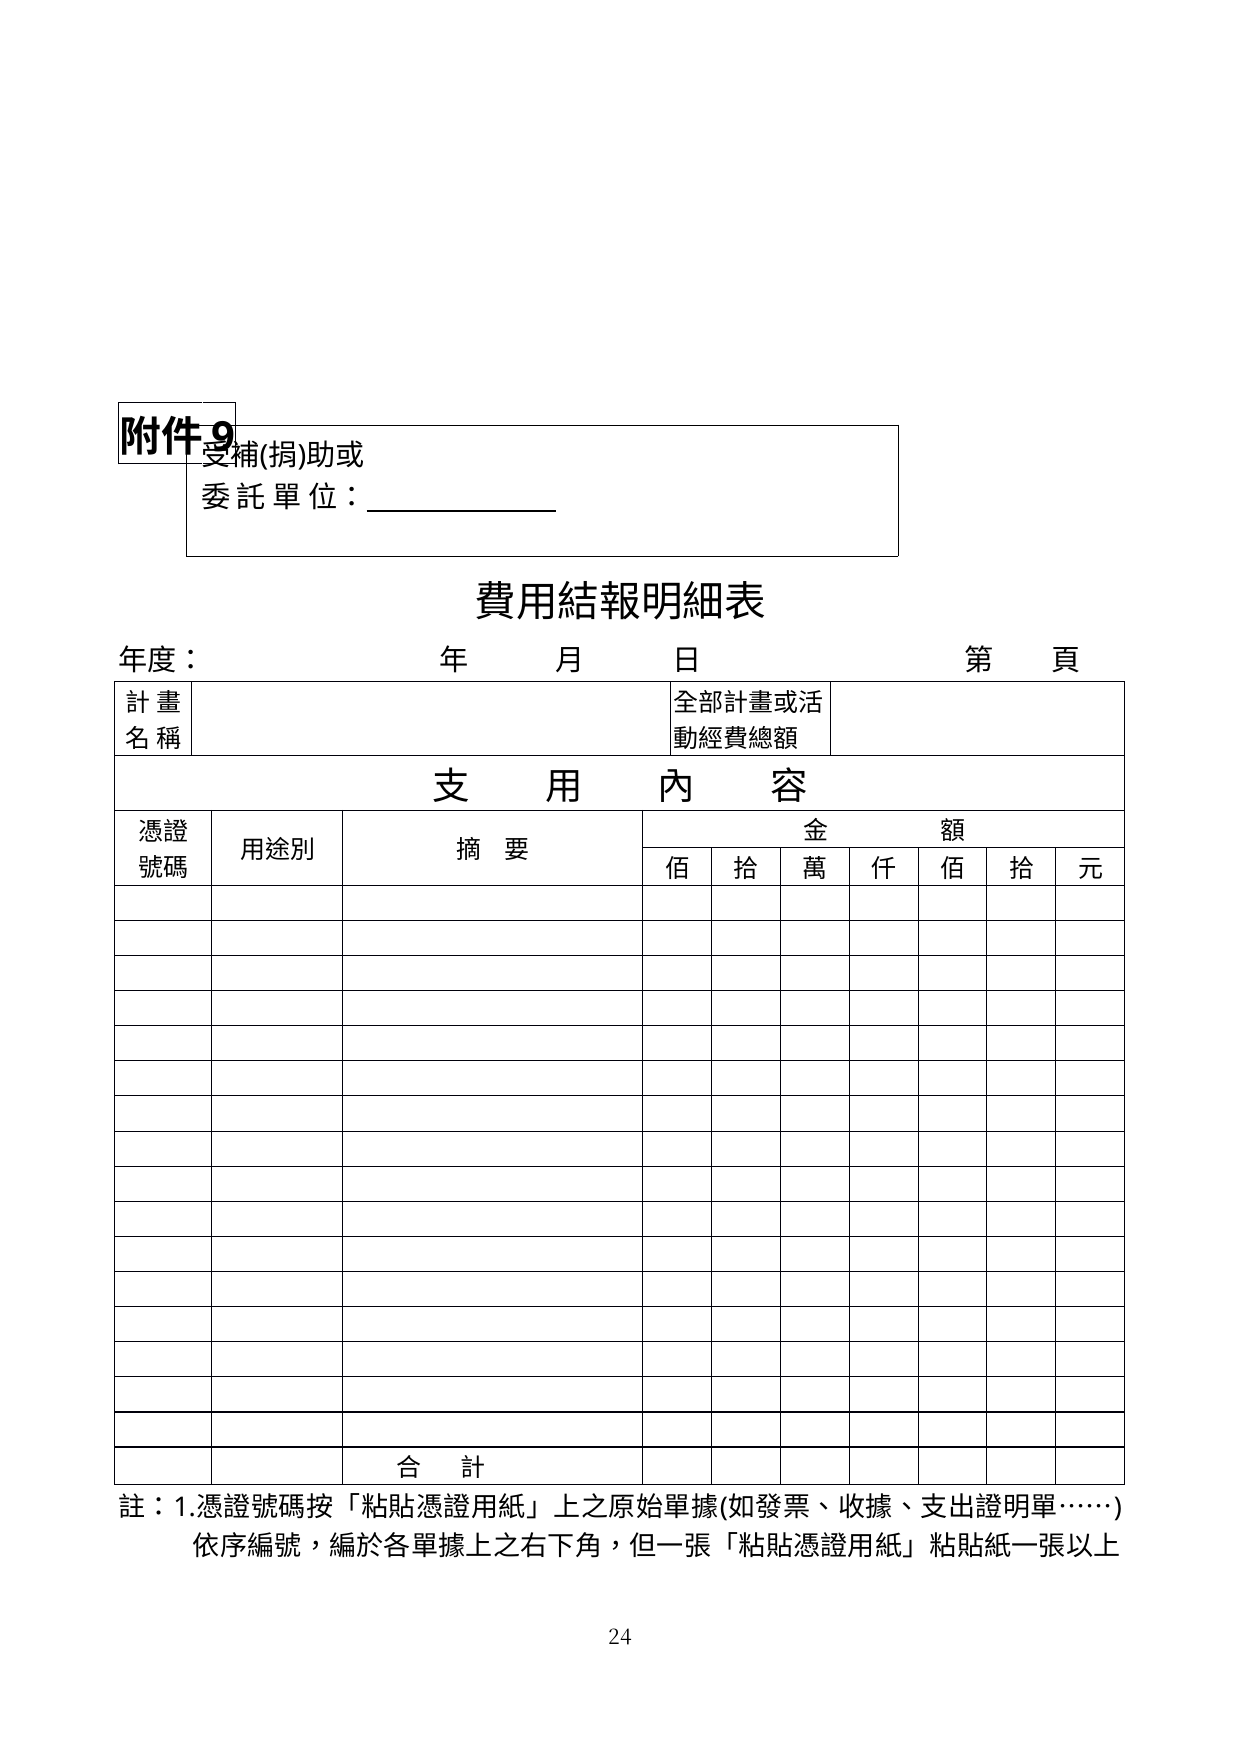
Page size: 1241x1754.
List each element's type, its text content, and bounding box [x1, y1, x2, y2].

table_cell [343, 1061, 642, 1095]
table_cell [643, 1413, 711, 1446]
table_cell [987, 1202, 1055, 1236]
table_cell [212, 1026, 342, 1060]
table_cell [850, 1448, 918, 1484]
table_cell [343, 1132, 642, 1166]
table_cell [343, 1096, 642, 1131]
table_cell [919, 1307, 986, 1341]
table_cell [987, 1167, 1055, 1201]
table_cell 支 用 內 容 [115, 756, 1124, 810]
table_cell [1056, 886, 1124, 920]
table_cell 金 額 [643, 811, 1124, 847]
table_cell [850, 921, 918, 955]
table_cell [987, 1237, 1055, 1271]
table_cell [115, 921, 211, 955]
table_cell [115, 1307, 211, 1341]
table_cell [712, 1307, 780, 1341]
table_cell [712, 1448, 780, 1484]
table_cell [712, 1132, 780, 1166]
table_cell [1056, 991, 1124, 1025]
text 附件9 [191, 426, 213, 436]
table_cell [919, 1096, 986, 1131]
table_cell [712, 956, 780, 990]
table_cell [643, 1342, 711, 1376]
table_cell [115, 1413, 211, 1446]
table_cell [643, 921, 711, 955]
table_cell [987, 1307, 1055, 1341]
table_cell [712, 1377, 780, 1411]
table_cell [919, 1448, 986, 1484]
table_cell [919, 1377, 986, 1411]
table_cell [115, 1237, 211, 1271]
table_cell [1056, 1096, 1124, 1131]
text 受補(捐)助或 [201, 432, 883, 474]
table_cell [850, 1413, 918, 1446]
table_cell [781, 1167, 849, 1201]
table_cell [919, 1413, 986, 1446]
table_cell [343, 1413, 642, 1446]
table_cell [1056, 1272, 1124, 1306]
table_cell [212, 1061, 342, 1095]
table_cell [850, 1061, 918, 1095]
table_cell [919, 1272, 986, 1306]
table_cell [343, 956, 642, 990]
table_cell 憑證 號碼 [115, 811, 211, 885]
table_cell [987, 1026, 1055, 1060]
table_cell [1056, 1377, 1124, 1411]
table_cell [712, 991, 780, 1025]
table_cell [919, 1061, 986, 1095]
table_cell [781, 991, 849, 1025]
table_cell [919, 956, 986, 990]
table_cell [850, 1167, 918, 1201]
text 註：1.憑證號碼按「粘貼憑證用紙」上之原始單據(如發票、收據、支出證明單……)依序編號，編於各單據上之右下角，但一張「粘貼憑證用紙」粘貼紙一張以上 [118, 1485, 1122, 1563]
table_cell 摘 要 [343, 811, 642, 885]
table_cell [115, 1202, 211, 1236]
table_cell [643, 1061, 711, 1095]
table_cell [212, 1096, 342, 1131]
table_cell [343, 1342, 642, 1376]
text 附件9 [187, 441, 201, 463]
table_cell [850, 1096, 918, 1131]
table_cell [212, 1132, 342, 1166]
table_cell [987, 1132, 1055, 1166]
table_cell [850, 886, 918, 920]
table_cell [115, 1448, 211, 1484]
table_cell [987, 1377, 1055, 1411]
table_cell [1056, 1167, 1124, 1201]
table_cell [987, 886, 1055, 920]
table_cell [987, 1448, 1055, 1484]
table_cell [987, 1061, 1055, 1095]
table_cell 用途別 [212, 811, 342, 885]
table_cell [987, 1413, 1055, 1446]
table_cell [343, 921, 642, 955]
table_cell [212, 1307, 342, 1341]
table_cell [115, 991, 211, 1025]
table_cell [781, 1413, 849, 1446]
table_cell [781, 1132, 849, 1166]
table_cell [343, 1167, 642, 1201]
table_cell [115, 1096, 211, 1131]
table_cell [343, 991, 642, 1025]
table_cell [212, 1448, 342, 1484]
table_cell [781, 1448, 849, 1484]
table_cell [1056, 1061, 1124, 1095]
table_cell 佰 [643, 848, 711, 885]
table_cell [643, 1448, 711, 1484]
table_cell [643, 1202, 711, 1236]
table_cell [212, 991, 342, 1025]
table_cell [643, 1167, 711, 1201]
table_cell [1056, 1307, 1124, 1341]
table_cell 拾 [987, 848, 1055, 885]
table_cell [712, 1237, 780, 1271]
table_cell [212, 1167, 342, 1201]
table_cell [643, 1377, 711, 1411]
table_cell [643, 1026, 711, 1060]
table_cell [712, 1061, 780, 1095]
table_cell [1056, 921, 1124, 955]
table_header [831, 682, 1124, 754]
text 費用結報明細表 [118, 568, 1122, 629]
table_cell [987, 1342, 1055, 1376]
table_header [192, 682, 670, 754]
table_cell [115, 1342, 211, 1376]
table_cell 佰 [919, 848, 986, 885]
table_cell [919, 1026, 986, 1060]
text 附件9 [119, 403, 235, 463]
table_cell [1056, 1342, 1124, 1376]
table_cell [712, 1342, 780, 1376]
table_cell [643, 991, 711, 1025]
table_cell [781, 1377, 849, 1411]
text 附件9 [236, 426, 898, 464]
table_cell 拾 [712, 848, 780, 885]
table_cell [343, 886, 642, 920]
table_cell [212, 921, 342, 955]
table_cell [712, 1026, 780, 1060]
table_cell [987, 991, 1055, 1025]
table_cell [712, 1167, 780, 1201]
table_cell [212, 1342, 342, 1376]
table_cell [781, 921, 849, 955]
table_cell [343, 1272, 642, 1306]
text 附件9 [236, 402, 1122, 464]
table_cell [781, 886, 849, 920]
table_cell [212, 1202, 342, 1236]
table_header 全部計畫或活動經費總額 [671, 682, 830, 754]
table_cell [919, 886, 986, 920]
table_cell [115, 956, 211, 990]
table_cell [919, 921, 986, 955]
table_cell [987, 921, 1055, 955]
table_cell 合 計 [343, 1448, 642, 1484]
table_cell [115, 1272, 211, 1306]
table_cell [987, 956, 1055, 990]
table_cell [1056, 1413, 1124, 1446]
table_cell [850, 1307, 918, 1341]
table_cell [781, 956, 849, 990]
text 委 託 單 位： [201, 474, 883, 516]
table_cell [712, 1202, 780, 1236]
table_cell [115, 1167, 211, 1201]
table_header 計 畫 名 稱 [115, 682, 191, 754]
table_cell [212, 956, 342, 990]
table_cell [115, 1132, 211, 1166]
table_cell [712, 1413, 780, 1446]
table_cell 元 [1056, 848, 1124, 885]
table_cell [781, 1307, 849, 1341]
table_cell [850, 1237, 918, 1271]
table_cell [212, 1413, 342, 1446]
table_cell [212, 1237, 342, 1271]
table_cell [919, 1237, 986, 1271]
table_cell [987, 1272, 1055, 1306]
table_cell [1056, 1237, 1124, 1271]
table_cell [712, 1096, 780, 1131]
table_cell [712, 886, 780, 920]
table_cell [1056, 956, 1124, 990]
table_cell [643, 1132, 711, 1166]
table_cell [643, 1237, 711, 1271]
table_cell [643, 886, 711, 920]
table_cell [781, 1096, 849, 1131]
table_cell [850, 1377, 918, 1411]
text 年度： 年 月 日 第 頁 [118, 629, 1122, 681]
table_cell [643, 1272, 711, 1306]
table_cell [343, 1377, 642, 1411]
table_cell [1056, 1132, 1124, 1166]
table_cell [781, 1026, 849, 1060]
table_cell [712, 921, 780, 955]
table_cell [1056, 1202, 1124, 1236]
table_cell [919, 1202, 986, 1236]
table_cell 仟 [850, 848, 918, 885]
table_cell [919, 1132, 986, 1166]
table_cell [212, 1377, 342, 1411]
table_cell [115, 1026, 211, 1060]
table_cell [212, 1272, 342, 1306]
table_cell [115, 1061, 211, 1095]
table_cell [643, 956, 711, 990]
table_cell [115, 1377, 211, 1411]
table_cell [781, 1342, 849, 1376]
table_cell [343, 1307, 642, 1341]
table_cell [643, 1096, 711, 1131]
table_cell [850, 1132, 918, 1166]
table_cell [343, 1237, 642, 1271]
table_cell [643, 1307, 711, 1341]
table_cell [781, 1202, 849, 1236]
table_cell [343, 1026, 642, 1060]
table_cell 萬 [781, 848, 849, 885]
table_cell [1056, 1448, 1124, 1484]
table_cell [781, 1272, 849, 1306]
table_cell [212, 886, 342, 920]
table_cell [343, 1202, 642, 1236]
table_cell [919, 1167, 986, 1201]
table_cell [850, 1202, 918, 1236]
table_cell [850, 1026, 918, 1060]
table_cell [712, 1272, 780, 1306]
table_cell [850, 1342, 918, 1376]
table_cell [1056, 1026, 1124, 1060]
table_cell [919, 991, 986, 1025]
table_cell [781, 1061, 849, 1095]
table_cell [850, 956, 918, 990]
table_cell [115, 886, 211, 920]
table_cell [919, 1342, 986, 1376]
table_cell [850, 991, 918, 1025]
table_cell [987, 1096, 1055, 1131]
table_cell [850, 1272, 918, 1306]
table_cell [781, 1237, 849, 1271]
